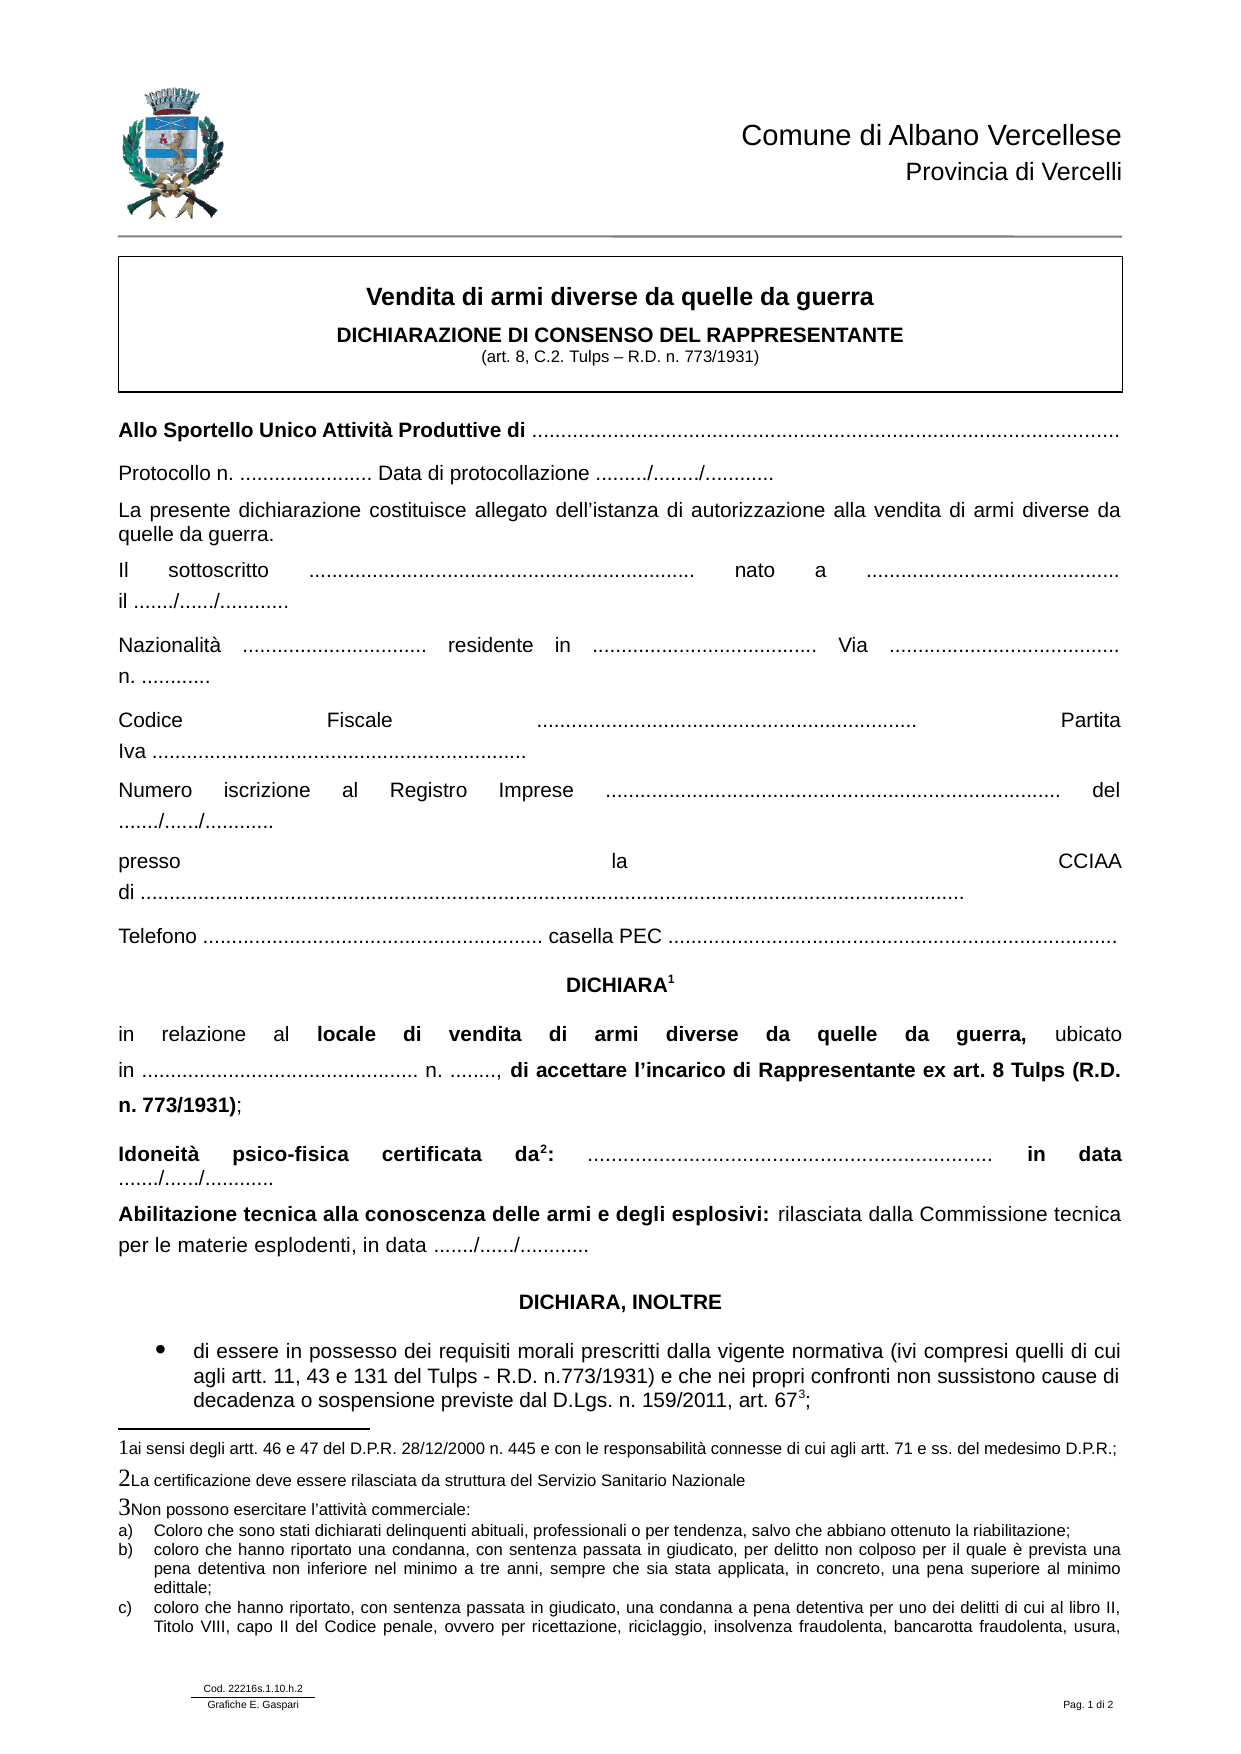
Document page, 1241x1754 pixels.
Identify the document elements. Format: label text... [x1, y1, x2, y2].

text Abilitazione tecnica alla conoscenza delle armi e degli esplosivi: rilasciata dalla Commissione tecnica per le materie esplodenti, in data ......./....../............ [118, 1202, 1122, 1257]
text DICHIARA [118, 972, 1122, 996]
text Il sottoscritto ................................................................... nato a ............................................ il ......./....../............ [118, 558, 1122, 613]
list di essere in possesso dei requisiti morali prescritti dalla vigente normativa (ivi compresi quelli di cui agli artt. 11, 43 e 131 del Tulps - R.D. n.773/1931) e che nei propri confronti non sussistono cause di decadenza o sospensione previste dal D.Lgs. n. 159/2011, art. 67; [156, 1338, 1122, 1411]
text presso la CCIAA di ............................................................................................................................................... [118, 849, 1122, 904]
text Codice Fiscale .................................................................. Partita Iva ................................................................. [118, 707, 1122, 763]
text Protocollo n. ....................... Data di protocollazione ........./......../............ [118, 461, 1122, 485]
text Provincia di Vercelli [224, 157, 1122, 185]
text DICHIARA, INOLTRE [118, 1289, 1122, 1313]
list coloro che hanno riportato, con sentenza passata in giudicato, una condanna a pena detentiva per uno dei delitti di cui al libro II, Titolo VIII, capo II del Codice penale, ovvero per ricettazione, riciclaggio, insolvenza fraudolenta, bancarotta fraudolenta, usura, [118, 1597, 1122, 1636]
text La certificazione deve essere rilasciata da struttura del Servizio Sanitario Nazionale [118, 1463, 1122, 1492]
text ai sensi degli artt. 46 e 47 del D.P.R. 28/12/2000 n. 445 e con le responsabilità connesse di cui agli artt. 71 e ss. del medesimo D.P.R.; [118, 1435, 1122, 1459]
text Comune di Albano Vercellese [224, 118, 1122, 152]
text Idoneità psico-fisica certificata da: .................................................................... in data ......./....../............ [118, 1142, 1122, 1190]
text Nazionalità ................................ residente in ....................................... Via ........................................ n. ............ [118, 633, 1122, 688]
text Numero iscrizione al Registro Imprese ............................................................................... del ......./....../............ [118, 778, 1122, 833]
picture [122, 87, 224, 219]
table_header Vendita di armi diverse da quelle da guerra DICHIARAZIONE DI CONSENSO DEL RAPPRESENTANTE (art. 8, C.2. Tulps – R.D. n. 773/1931) [119, 257, 1122, 391]
text Telefono ........................................................... casella PEC .............................................................................. [118, 923, 1122, 947]
list Non possono esercitare l’attività commerciale: [118, 1492, 1122, 1521]
list coloro che hanno riportato una condanna, con sentenza passata in giudicato, per delitto non colposo per il quale è prevista una pena detentiva non inferiore nel minimo a tre anni, sempre che sia stata applicata, in concreto, una pena superiore al minimo edittale; [118, 1540, 1122, 1597]
text Allo Sportello Unico Attività Produttive di [118, 417, 1122, 441]
text in relazione al locale di vendita di armi diverse da quelle da guerra, ubicato in ................................................ n. ........, di accettare l’incarico di Rappresentante ex art. 8 Tulps (R.D. n. 773/1931); [118, 1021, 1122, 1117]
text La presente dichiarazione costituisce allegato dell’istanza di autorizzazione alla vendita di armi diverse da quelle da guerra. [118, 497, 1122, 545]
list Coloro che sono stati dichiarati delinquenti abituali, professionali o per tendenza, salvo che abbiano ottenuto la riabilitazione; [118, 1521, 1122, 1540]
